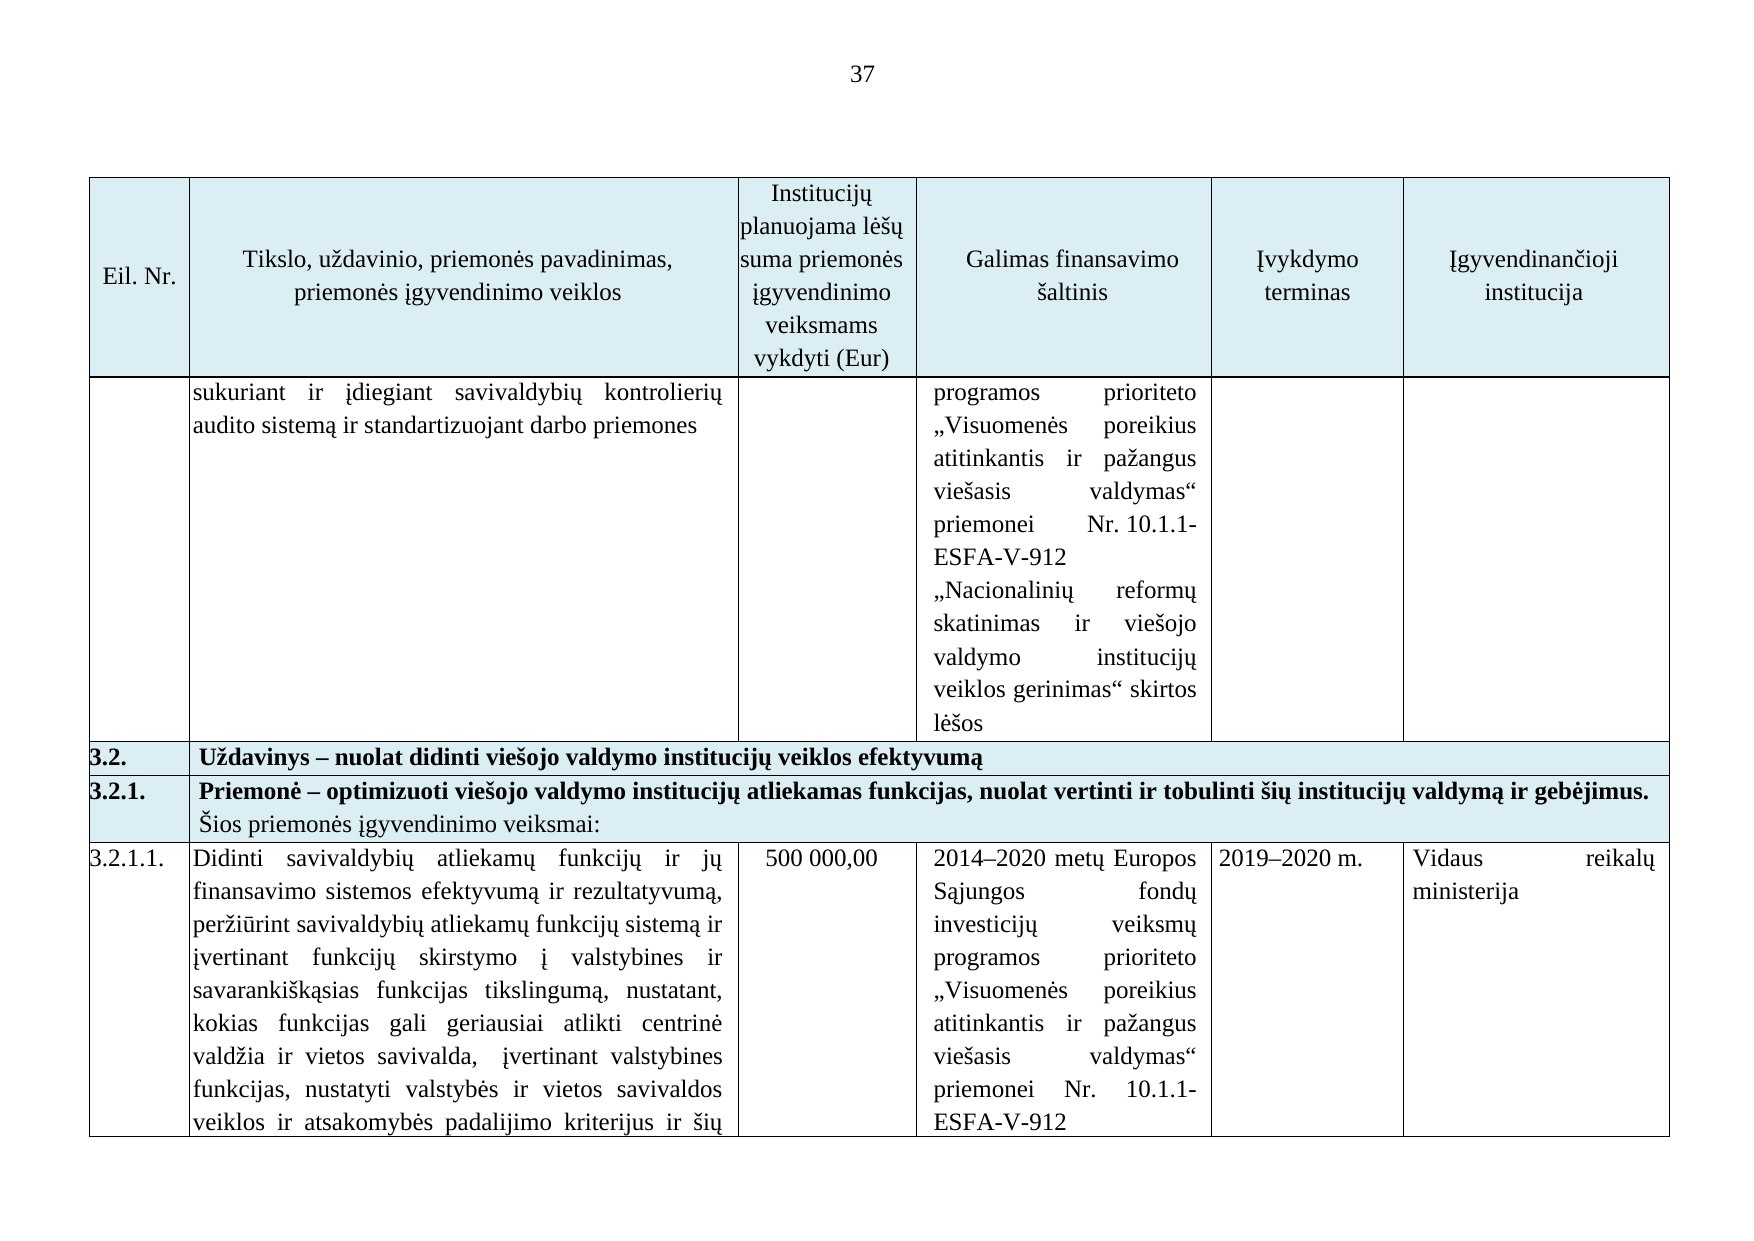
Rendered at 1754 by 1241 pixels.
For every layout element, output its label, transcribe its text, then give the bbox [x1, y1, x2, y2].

table_cell 3.2.1.1. [90, 843, 189, 1136]
table_cell sukuriant ir įdiegiant savivaldybių kontrolierių audito sistemą ir standartizuojant darbo priemones [190, 378, 738, 741]
table_cell 3.2.1. [90, 776, 189, 842]
table_cell [1404, 378, 1669, 741]
table_cell Uždavinys – nuolat didinti viešojo valdymo institucijų veiklos efektyvumą [190, 742, 1669, 775]
table_cell 500 000,00 [739, 843, 916, 1136]
table_header Eil. Nr. [90, 178, 189, 376]
table_cell 3.2. [90, 742, 189, 775]
table_cell programos prioriteto „Visuomenės poreikius atitinkantis ir pažangus viešasis valdymas“ priemonei Nr. 10.1.1-ESFA-V-912 „Nacionalinių reformų skatinimas ir viešojo valdymo institucijų veiklos gerinimas“ skirtos lėšos [917, 378, 1211, 741]
table_cell [739, 378, 916, 741]
table_cell [1212, 378, 1403, 741]
table_header Įvykdymo terminas [1212, 178, 1403, 376]
table_cell Didinti savivaldybių atliekamų funkcijų ir jų finansavimo sistemos efektyvumą ir rezultatyvumą, peržiūrint savivaldybių atliekamų funkcijų sistemą ir įvertinant funkcijų skirstymo į valstybines ir savarankiškąsias funkcijas tikslingumą, nustatant, kokias funkcijas gali geriausiai atlikti centrinė valdžia ir vietos savivalda, įvertinant valstybines funkcijas, nustatyti valstybės ir vietos savivaldos veiklos ir atsakomybės padalijimo kriterijus ir šių [190, 843, 738, 1136]
table_cell 2014–2020 metų Europos Sąjungos fondų investicijų veiksmų programos prioriteto „Visuomenės poreikius atitinkantis ir pažangus viešasis valdymas“ priemonei Nr. 10.1.1-ESFA-V-912 [917, 843, 1211, 1136]
table_header Galimas finansavimo šaltinis [917, 178, 1211, 376]
table_cell [90, 378, 189, 741]
table_header Institucijų planuojama lėšų suma priemonės įgyvendinimo veiksmams vykdyti (Eur) [739, 178, 916, 376]
table_header Tikslo, uždavinio, priemonės pavadinimas, priemonės įgyvendinimo veiklos [190, 178, 738, 376]
table_cell 2019–2020 m. [1212, 843, 1403, 1136]
table_cell Vidaus reikalų ministerija [1404, 843, 1669, 1136]
table_header Įgyvendinančioji institucija [1404, 178, 1669, 376]
table_cell Priemonė – optimizuoti viešojo valdymo institucijų atliekamas funkcijas, nuolat vertinti ir tobulinti šių institucijų valdymą ir gebėjimus. Šios priemonės įgyvendinimo veiksmai: [190, 776, 1669, 842]
